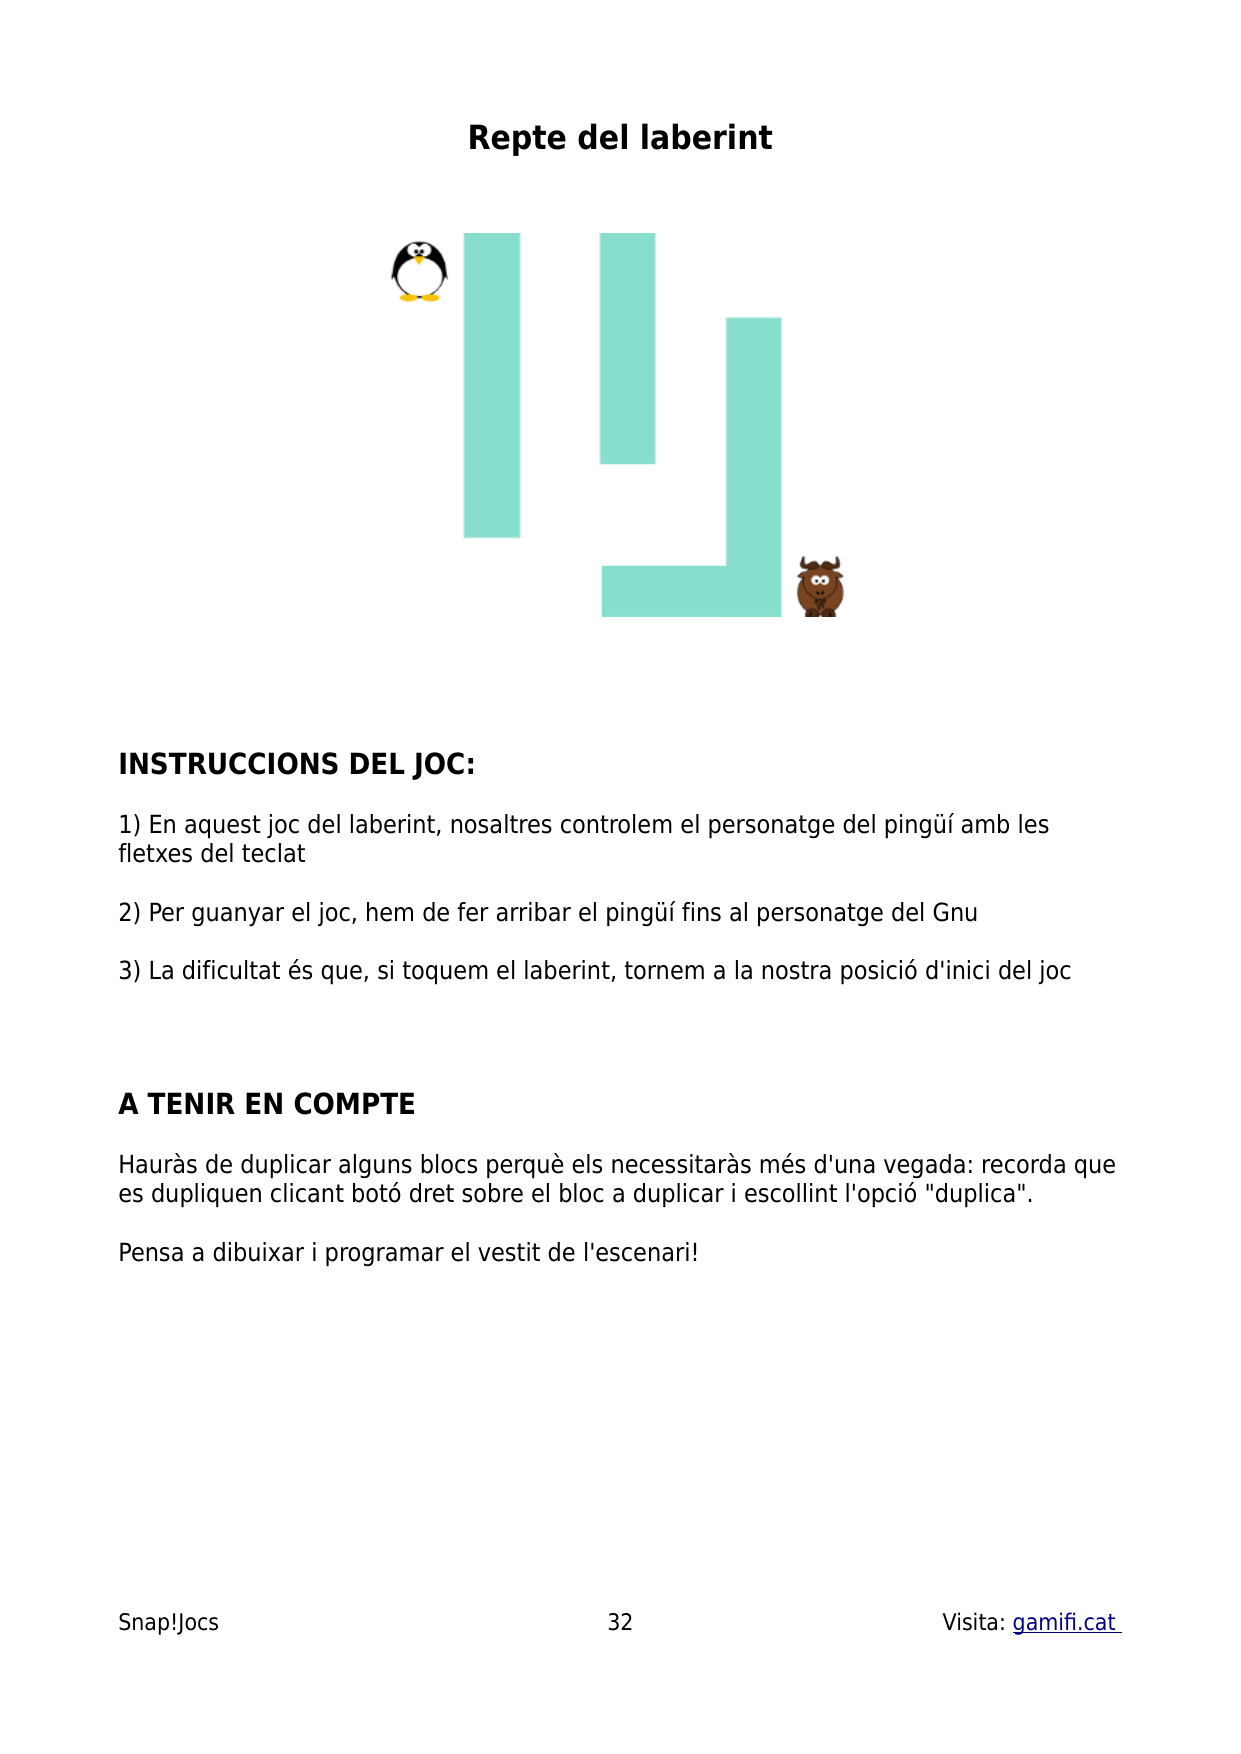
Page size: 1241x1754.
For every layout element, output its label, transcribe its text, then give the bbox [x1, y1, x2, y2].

text 3) La dificultat és que, si toquem el laberint, tornem a la nostra posició d'inici del joc [118, 956, 1122, 986]
text INSTRUCCIONS DEL JOC: [118, 747, 1122, 781]
text Hauràs de duplicar alguns blocs perquè els necessitaràs més d'una vegada: recorda que es dupliquen clicant botó dret sobre el bloc a duplicar i escollint l'opció "duplica". [118, 1151, 1122, 1209]
subtitle Repte del laberint [118, 118, 1122, 157]
text 1) En aquest joc del laberint, nosaltres controlem el personatge del pingüí amb les fletxes del teclat [118, 811, 1122, 869]
text Pensa a dibuixar i programar el vestit de l'escenari! [118, 1238, 1122, 1267]
text A TENIR EN COMPTE [118, 1087, 1122, 1121]
text 2) Per guanyar el joc, hem de fer arribar el pingüí fins al personatge del Gnu [118, 898, 1122, 927]
picture [389, 233, 851, 617]
